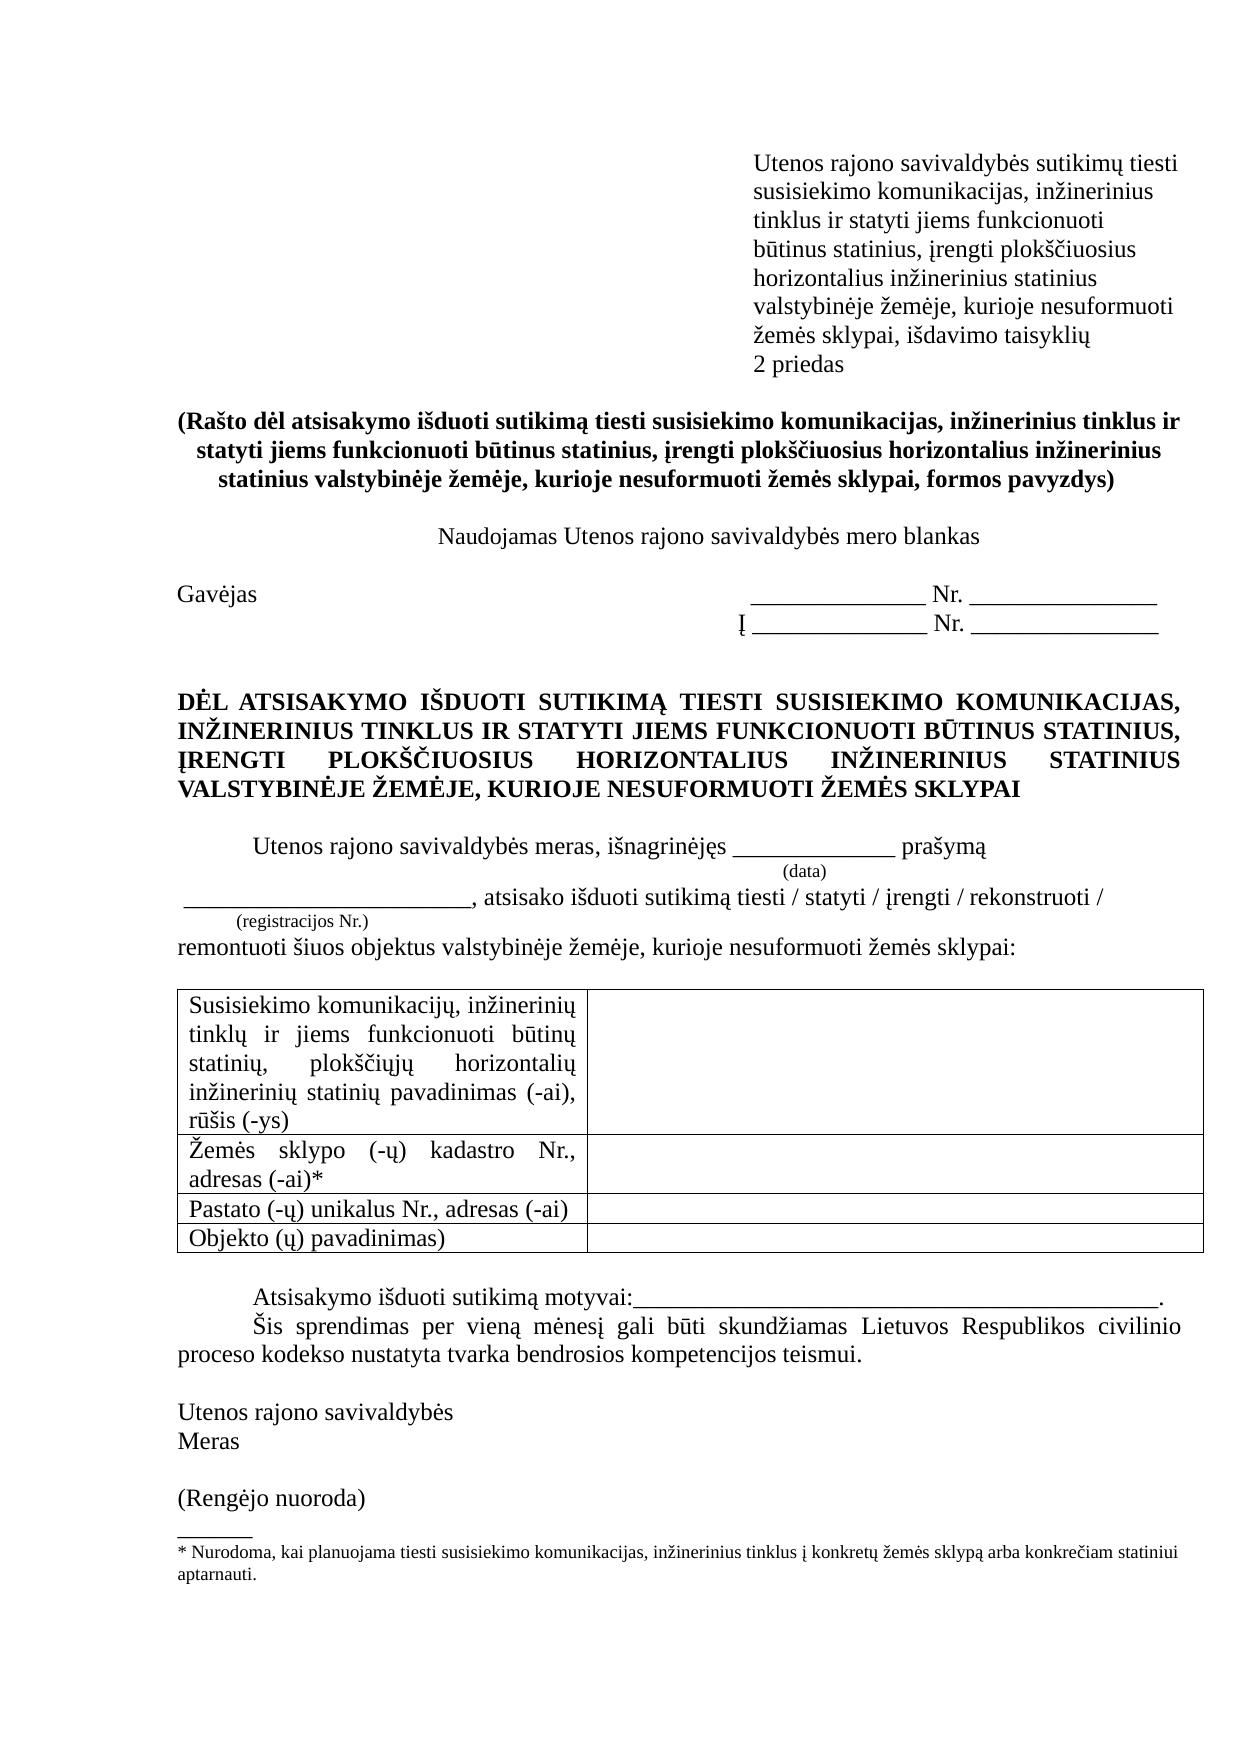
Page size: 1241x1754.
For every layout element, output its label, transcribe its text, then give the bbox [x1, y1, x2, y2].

text horizontalius inžinerinius statinius [753, 263, 1181, 291]
text tinklus ir statyti jiems funkcionuoti [753, 205, 1181, 234]
table_cell Žemės sklypo (-ų) kadastro Nr., adresas (-ai)* [178, 1135, 587, 1193]
text Meras [177, 1426, 1181, 1454]
text 2 priedas [753, 349, 1161, 378]
text būtinus statinius, įrengti plokščiuosius [753, 234, 1181, 263]
text (data) [177, 860, 1181, 882]
text Utenos rajono savivaldybės [177, 1397, 1181, 1426]
text susisiekimo komunikacijas, inžinerinius [753, 176, 1181, 205]
table_header Gavėjas [174, 579, 642, 659]
text Utenos rajono savivaldybės sutikimų tiesti [753, 148, 1181, 176]
text ______ [177, 1512, 1181, 1541]
table_cell [588, 1224, 1203, 1252]
table_cell [588, 1135, 1203, 1193]
text (Rašto dėl atsisakymo išduoti sutikimą tiesti susisiekimo komunikacijas, inžinerinius tinklus ir statyti jiems funkcionuoti būtinus statinius, įrengti plokščiuosius horizontalius inžinerinius statinius valstybinėje žemėje, kurioje nesuformuoti žemės sklypai, formos pavyzdys) [177, 406, 1181, 493]
text Naudojamas Utenos rajono savivaldybės mero blankas [177, 521, 1181, 550]
table_header Susisiekimo komunikacijų, inžinerinių tinklų ir jiems funkcionuoti būtinų statinių, plokščiųjų horizontalių inžinerinių statinių pavadinimas (-ai), rūšis (-ys) [178, 990, 587, 1134]
text valstybinėje žemėje, kurioje nesuformuoti [753, 291, 1181, 320]
text Utenos rajono savivaldybės meras, išnagrinėjęs _____________ prašymą [177, 831, 1181, 860]
text _______________________, atsisako išduoti sutikimą tiesti / statyti / įrengti / rekonstruoti / [177, 882, 1181, 910]
text DĖL ATSISAKYMO IŠDUOTI SUTIKIMĄ TIESTI SUSISIEKIMO KOMUNIKACIJAS, INŽINERINIUS TINKLUS IR STATYTI JIEMS FUNKCIONUOTI BŪTINUS STATINIUS, ĮRENGTI PLOKŠČIUOSIUS HORIZONTALIUS INŽINERINIUS STATINIUS VALSTYBINĖJE ŽEMĖJE, KURIOJE NESUFORMUOTI ŽEMĖS SKLYPAI [177, 687, 1181, 802]
text (registracijos Nr.) [177, 910, 1181, 932]
table_cell Pastato (-ų) unikalus Nr., adresas (-ai) [178, 1194, 587, 1222]
table_header ______________ Nr. _______________ Į ______________ Nr. _______________ [643, 579, 1201, 659]
table_cell [588, 1194, 1203, 1222]
text Atsisakymo išduoti sutikimą motyvai:__________________________________________. [177, 1282, 1181, 1311]
text remontuoti šiuos objektus valstybinėje žemėje, kurioje nesuformuoti žemės sklypai: [177, 932, 1181, 961]
text žemės sklypai, išdavimo taisyklių [753, 320, 1181, 349]
text Šis sprendimas per vieną mėnesį gali būti skundžiamas Lietuvos Respublikos civilinio proceso kodekso nustatyta tvarka bendrosios kompetencijos teismui. [177, 1311, 1181, 1368]
table_cell Objekto (ų) pavadinimas) [178, 1224, 587, 1252]
table_header [588, 990, 1203, 1134]
text * Nurodoma, kai planuojama tiesti susisiekimo komunikacijas, inžinerinius tinklus į konkretų žemės sklypą arba konkrečiam statiniui aptarnauti. [177, 1541, 1181, 1584]
text (Rengėjo nuoroda) [177, 1483, 1181, 1512]
